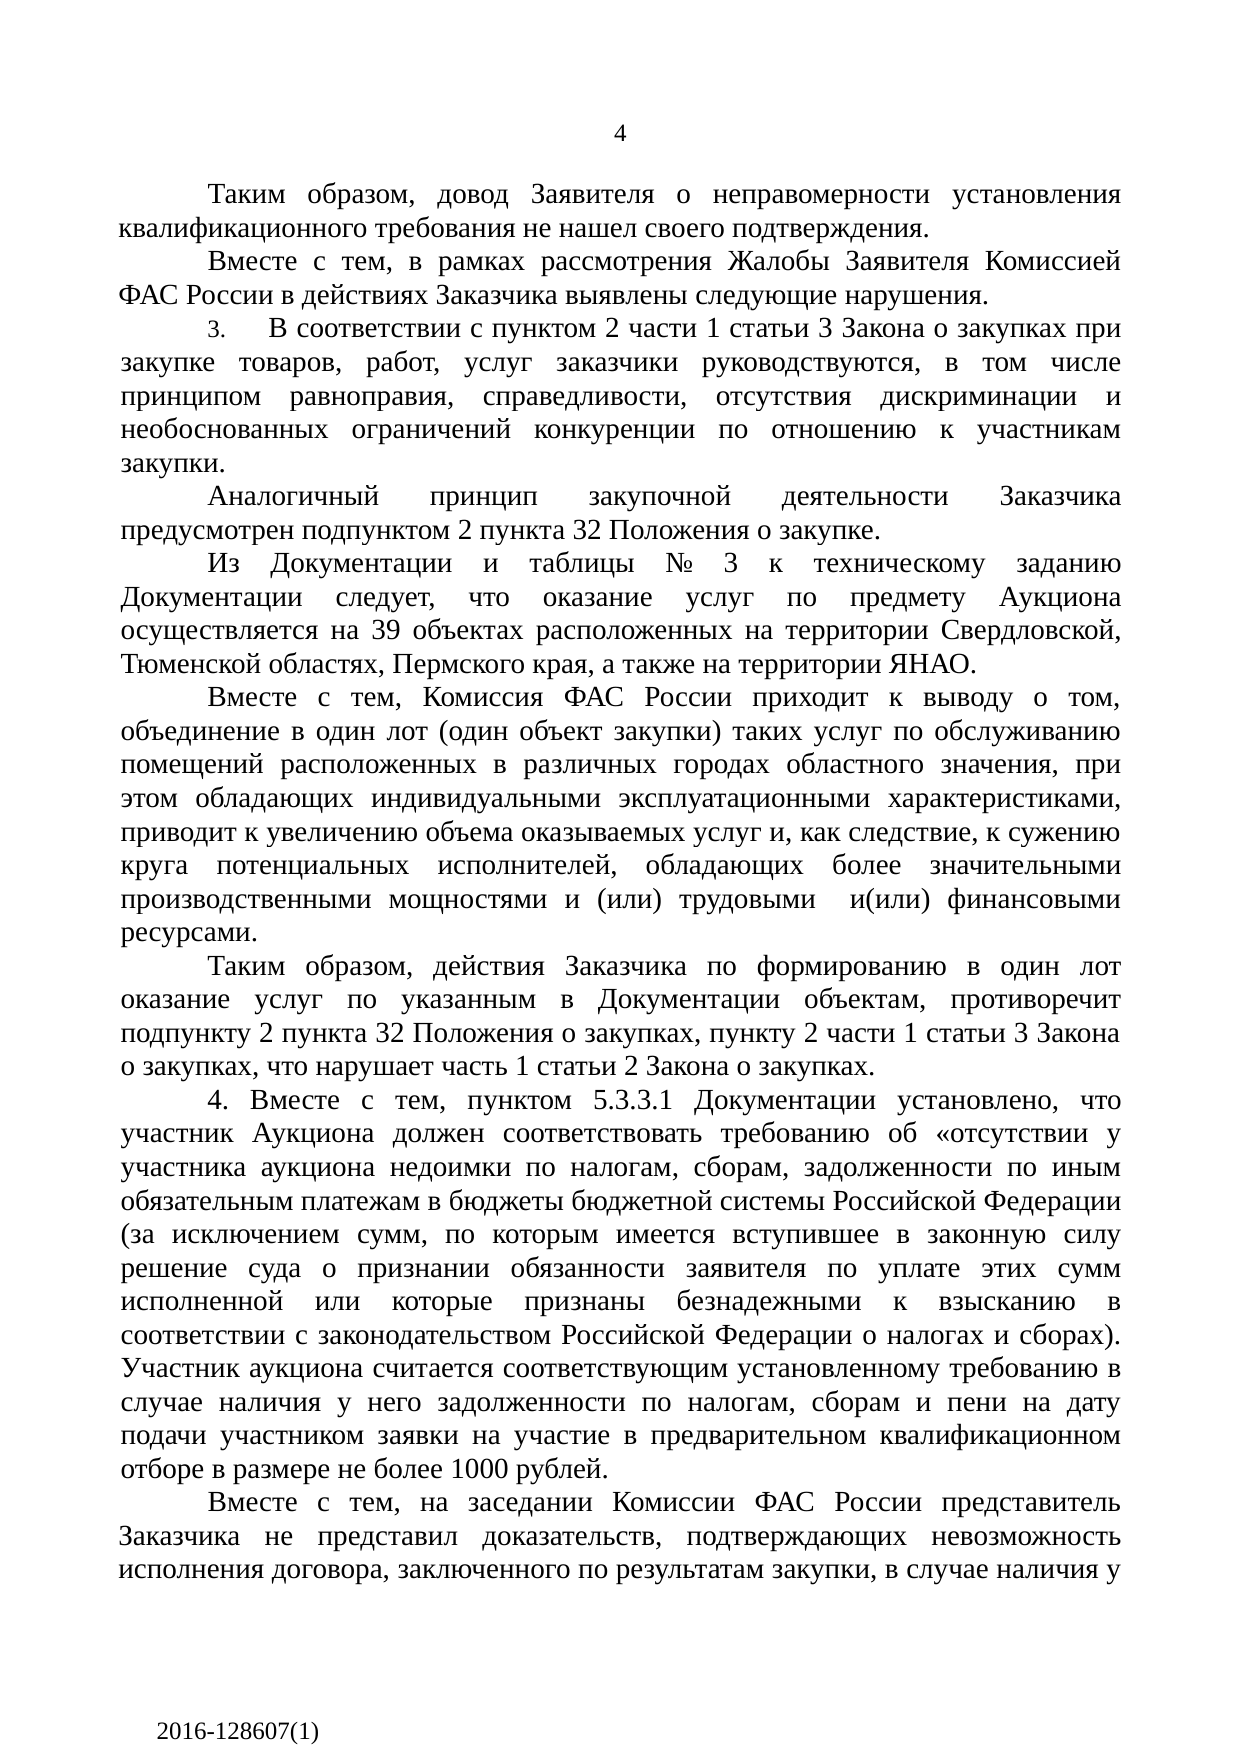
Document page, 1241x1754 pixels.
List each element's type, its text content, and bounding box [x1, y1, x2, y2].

text Аналогичный принцип закупочной деятельности Заказчика предусмотрен подпунктом 2 пункта 32 Положения о закупке. [120, 478, 1122, 545]
text Таким образом, действия Заказчика по формированию в один лот оказание услуг по указанным в Документации объектам, противоречит подпункту 2 пункта 32 Положения о закупках, пункту 2 части 1 статьи 3 Закона о закупках, что нарушает часть 1 статьи 2 Закона о закупках. [120, 948, 1122, 1082]
text Вместе с тем, на заседании Комиссии ФАС России представитель Заказчика не представил доказательств, подтверждающих невозможность исполнения договора, заключенного по результатам закупки, в случае наличия у [118, 1484, 1122, 1585]
text 4. Вместе с тем, пунктом 5.3.3.1 Документации установлено, что участник Аукциона должен соответствовать требованию об «отсутствии у участника аукциона недоимки по налогам, сборам, задолженности по иным обязательным платежам в бюджеты бюджетной системы Российской Федерации (за исключением сумм, по которым имеется вступившее в законную силу решение суда о признании обязанности заявителя по уплате этих сумм исполненной или которые признаны безнадежными к взысканию в соответствии с законодательством Российской Федерации о налогах и сборах). Участник аукциона считается соответствующим установленному требованию в случае наличия у него задолженности по налогам, сборам и пени на дату подачи участником заявки на участие в предварительном квалификационном отборе в размере не более 1000 рублей. [120, 1082, 1122, 1484]
text Из Документации и таблицы № 3 к техническому заданию Документации следует, что оказание услуг по предмету Аукциона осуществляется на 39 объектах расположенных на территории Свердловской, Тюменской областях, Пермского края, а также на территории ЯНАО. [120, 545, 1122, 679]
text Таким образом, довод Заявителя о неправомерности установления квалификационного требования не нашел своего подтверждения. [118, 176, 1122, 243]
text Вместе с тем, в рамках рассмотрения Жалобы Заявителя Комиссией ФАС России в действиях Заказчика выявлены следующие нарушения. [118, 243, 1122, 311]
list В соответствии с пунктом 2 части 1 статьи 3 Закона о закупках при закупке товаров, работ, услуг заказчики руководствуются, в том числе принципом равноправия, справедливости, отсутствия дискриминации и необоснованных ограничений конкуренции по отношению к участникам закупки. [120, 311, 1122, 478]
text Вместе с тем, Комиссия ФАС России приходит к выводу о том, объединение в один лот (один объект закупки) таких услуг по обслуживанию помещений расположенных в различных городах областного значения, при этом обладающих индивидуальными эксплуатационными характеристиками, приводит к увеличению объема оказываемых услуг и, как следствие, к сужению круга потенциальных исполнителей, обладающих более значительными производственными мощностями и (или) трудовыми и(или) финансовыми ресурсами. [120, 679, 1122, 948]
